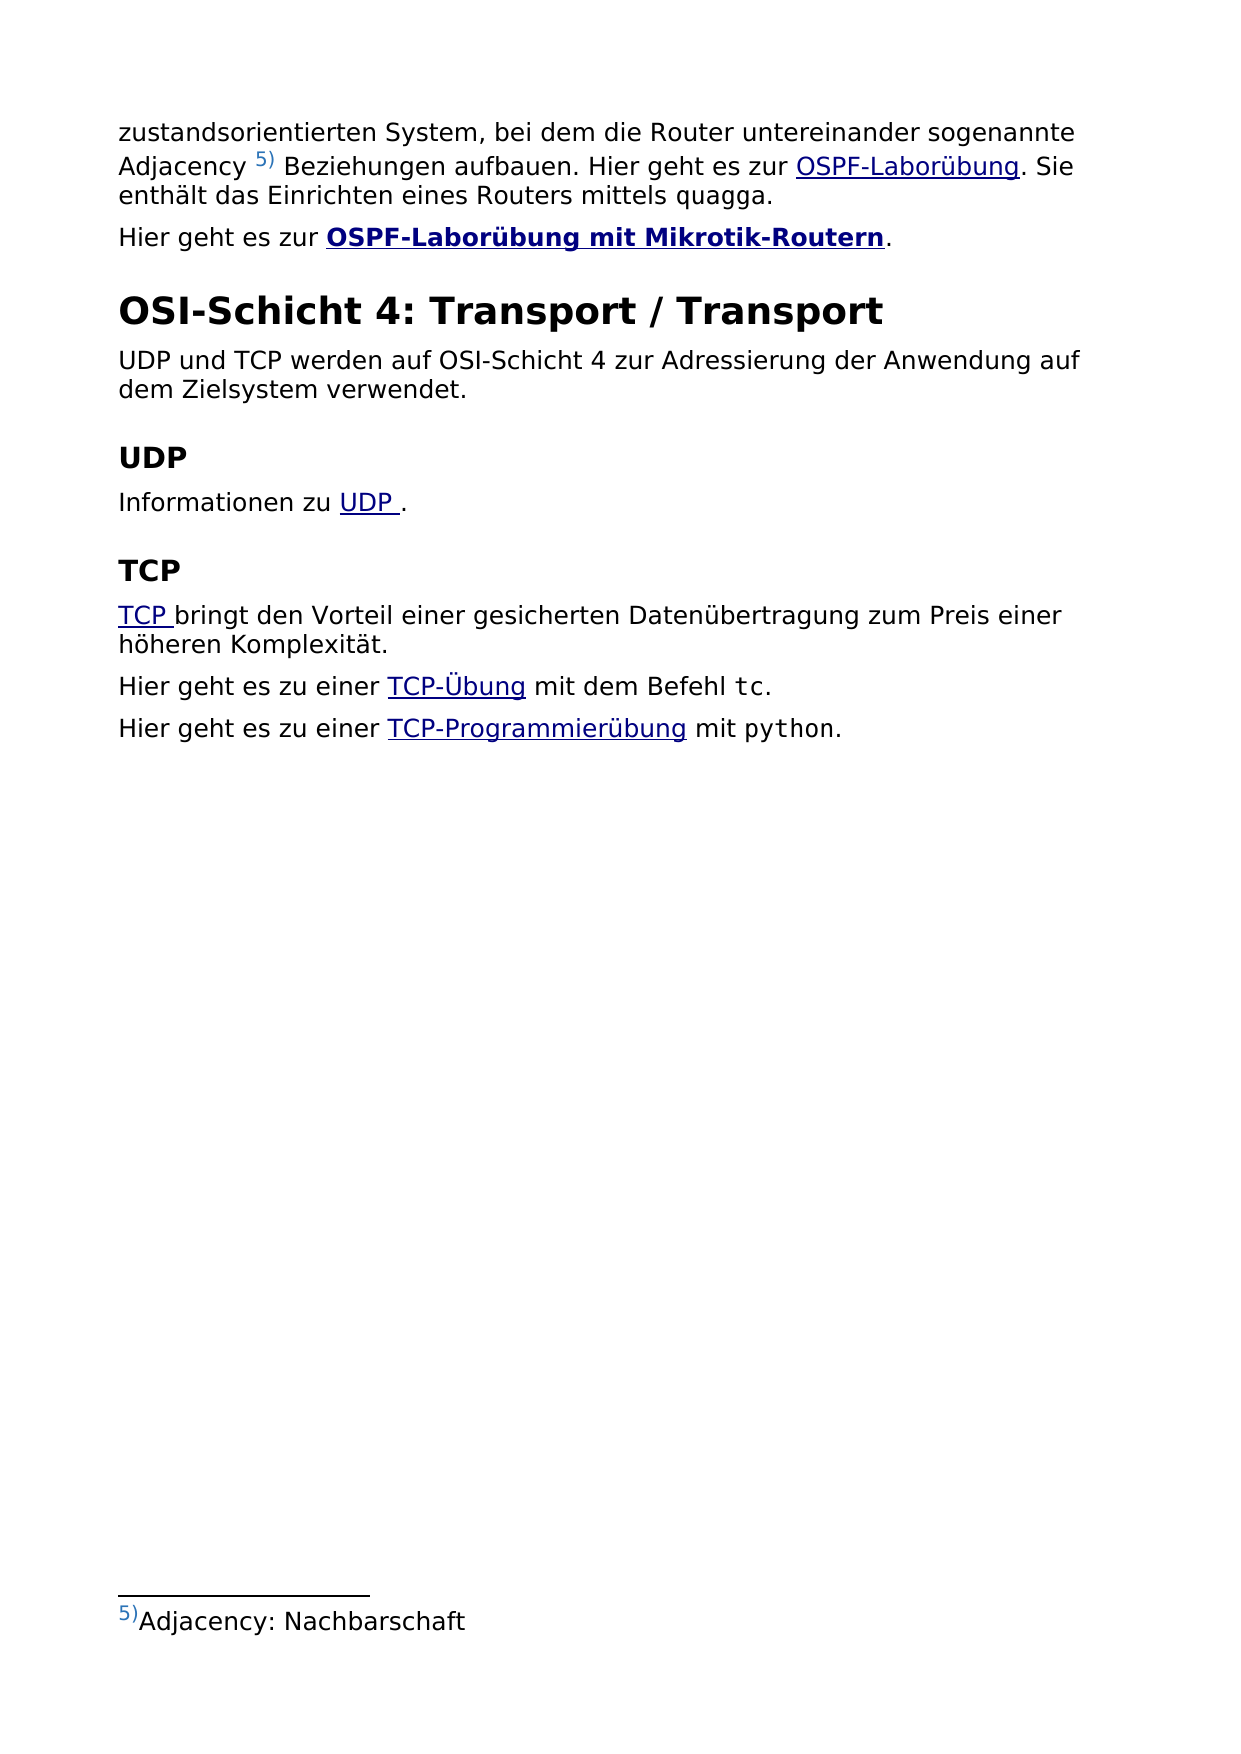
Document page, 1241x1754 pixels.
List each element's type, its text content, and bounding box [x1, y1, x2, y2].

subtitle UDP [118, 442, 1122, 476]
text UDP und TCP werden auf OSI-Schicht 4 zur Adressierung der Anwendung auf dem Zielsystem verwendet. [118, 346, 1122, 404]
text Hier geht es zur OSPF-Laborübung mit Mikrotik-Routern. [118, 223, 1122, 252]
text zustandsorientierten System, bei dem die Router untereinander sogenannte Adjacency Beziehungen aufbauen. Hier geht es zur OSPF-Laborübung. Sie enthält das Einrichten eines Routers mittels quagga. [118, 118, 1122, 211]
text Adjacency: Nachbarschaft [118, 1602, 1122, 1636]
text Informationen zu UDP . [118, 488, 1122, 517]
subtitle OSI-Schicht 4: Transport / Transport [118, 290, 1122, 333]
text Hier geht es zu einer TCP-Übung mit dem Befehl tc. [118, 672, 1122, 701]
text Hier geht es zu einer TCP-Programmierübung mit python. [118, 714, 1122, 743]
subtitle TCP [118, 555, 1122, 589]
text TCP bringt den Vorteil einer gesicherten Datenübertragung zum Preis einer höheren Komplexität. [118, 601, 1122, 659]
